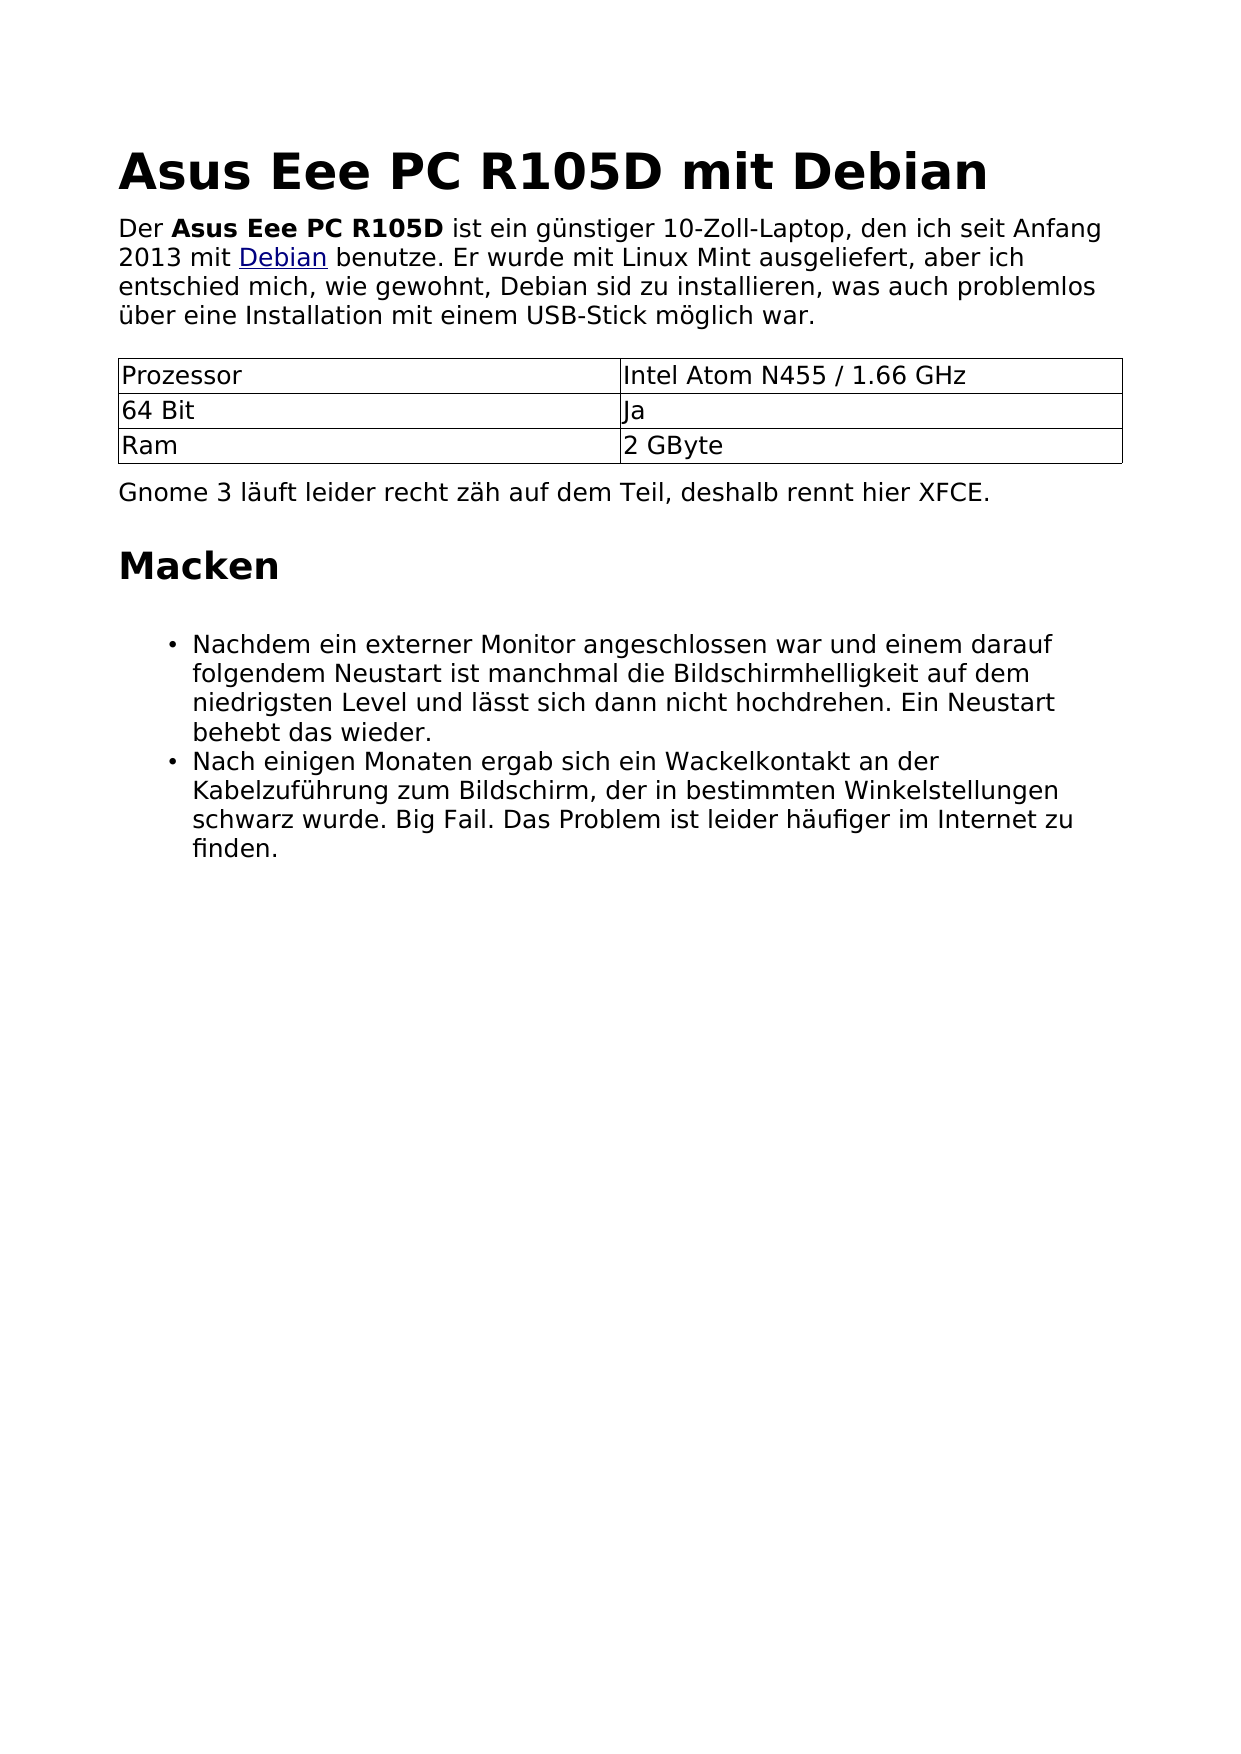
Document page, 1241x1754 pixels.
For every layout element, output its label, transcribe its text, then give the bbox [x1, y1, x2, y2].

table_cell Ja [621, 394, 1122, 428]
table_cell Ram [119, 429, 620, 463]
text Der Asus Eee PC R105D ist ein günstiger 10-Zoll-Laptop, den ich seit Anfang 2013 mit Debian benutze. Er wurde mit Linux Mint ausgeliefert, aber ich entschied mich, wie gewohnt, Debian sid zu installieren, was auch problemlos über eine Installation mit einem USB-Stick möglich war. [118, 214, 1122, 331]
list Nachdem ein externer Monitor angeschlossen war und einem darauf folgendem Neustart ist manchmal die Bildschirmhelligkeit auf dem niedrigsten Level und lässt sich dann nicht hochdrehen. Ein Neustart behebt das wieder. [177, 630, 1122, 747]
table_cell 2 GByte [621, 429, 1122, 463]
table_cell 64 Bit [119, 394, 620, 428]
subtitle Macken [118, 545, 1122, 588]
subtitle Asus Eee PC R105D mit Debian [118, 143, 1122, 201]
table_header Intel Atom N455 / 1.66 GHz [621, 359, 1122, 393]
text Gnome 3 läuft leider recht zäh auf dem Teil, deshalb rennt hier XFCE. [118, 478, 1122, 507]
table_header Prozessor [119, 359, 620, 393]
list Nach einigen Monaten ergab sich ein Wackelkontakt an der Kabelzuführung zum Bildschirm, der in bestimmten Winkelstellungen schwarz wurde. Big Fail. Das Problem ist leider häufiger im Internet zu finden. [177, 747, 1122, 864]
